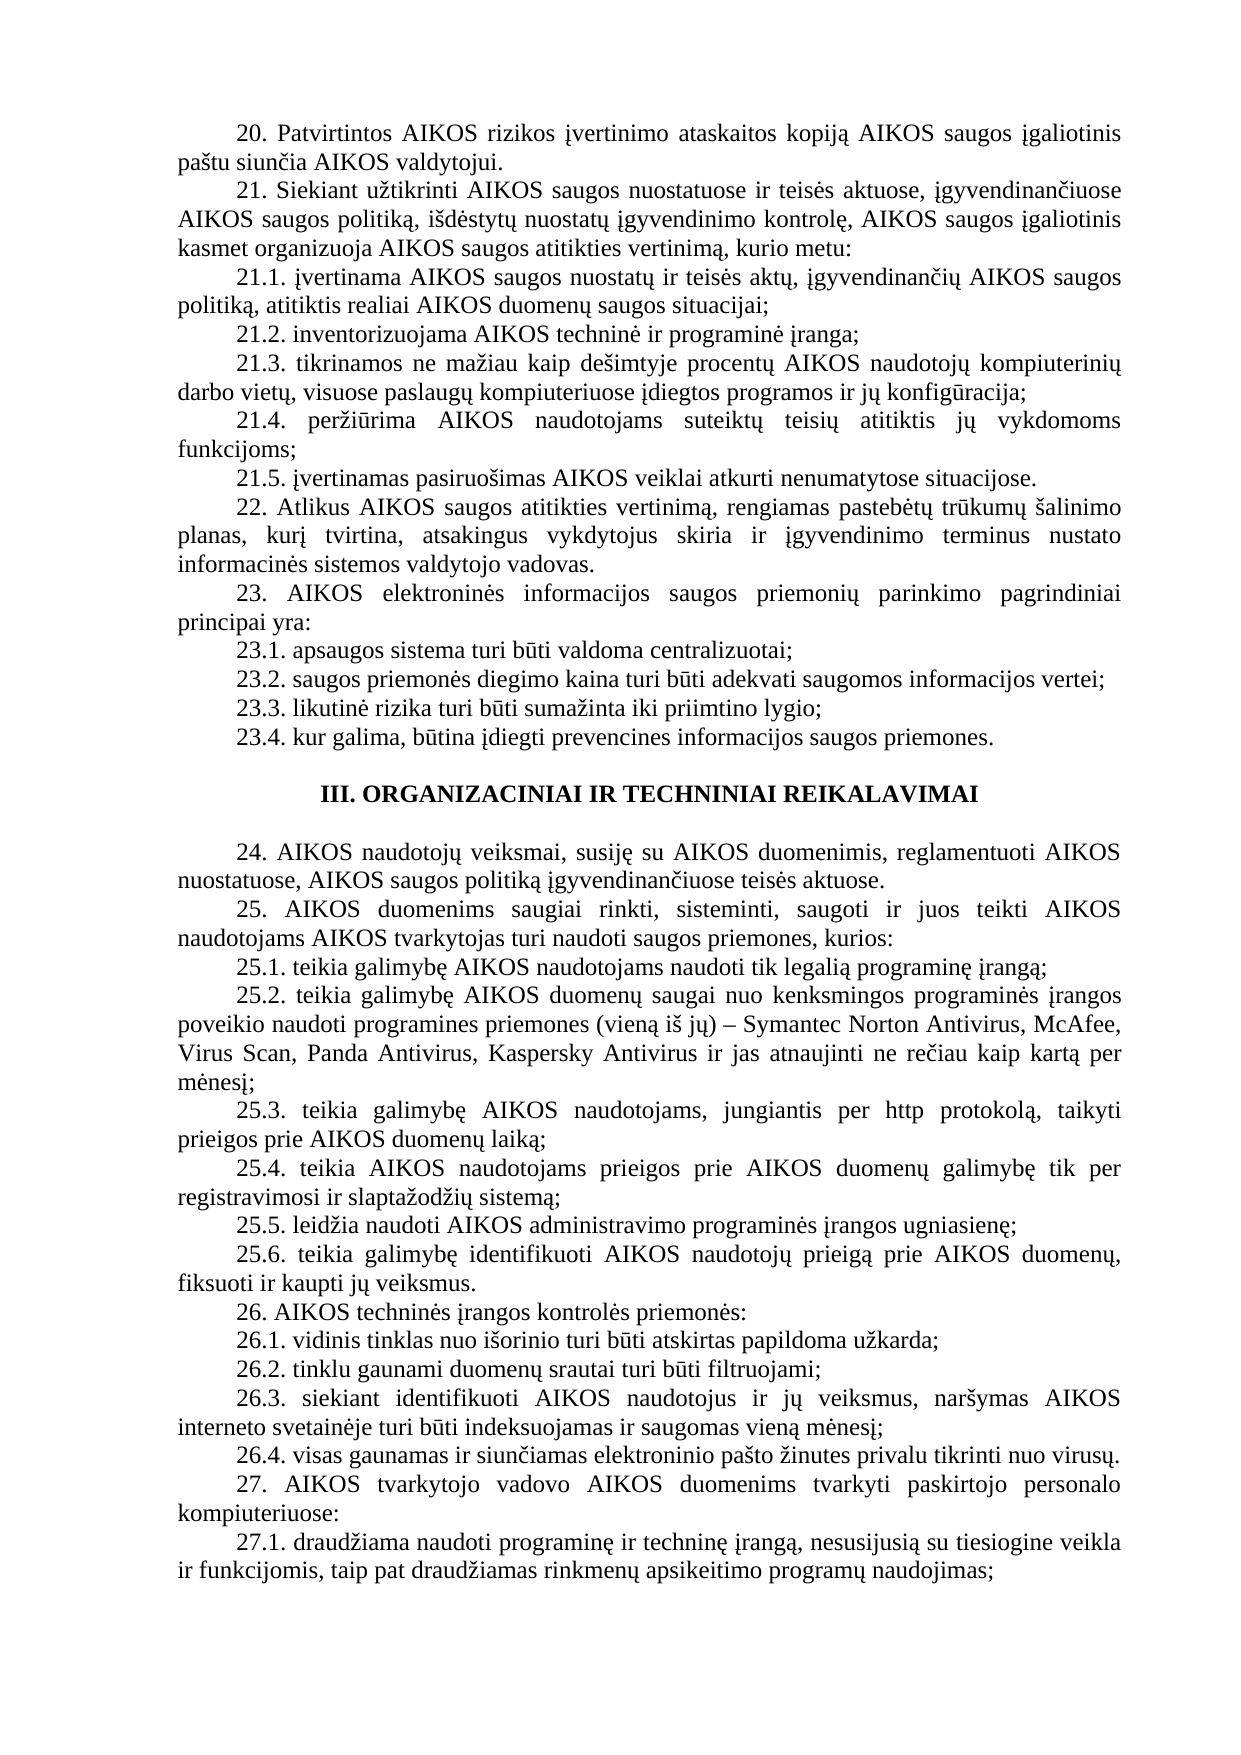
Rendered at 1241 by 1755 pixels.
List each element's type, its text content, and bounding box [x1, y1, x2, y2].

text 20. Patvirtintos AIKOS rizikos įvertinimo ataskaitos kopiją AIKOS saugos įgaliotinis paštu siunčia AIKOS valdytojui. [177, 118, 1122, 176]
text 25.1. teikia galimybę AIKOS naudotojams naudoti tik legalią programinę įrangą; [177, 952, 1122, 981]
text 25.2. teikia galimybę AIKOS duomenų saugai nuo kenksmingos programinės įrangos poveikio naudoti programines priemones (vieną iš jų) – Symantec Norton Antivirus, McAfee, Virus Scan, Panda Antivirus, Kaspersky Antivirus ir jas atnaujinti ne rečiau kaip kartą per mėnesį; [177, 981, 1122, 1096]
text III. ORGANIZACINIAI IR TECHNINIAI REIKALAVIMAI [177, 779, 1122, 808]
text 26. AIKOS techninės įrangos kontrolės priemonės: [177, 1297, 1122, 1326]
text 25.5. leidžia naudoti AIKOS administravimo programinės įrangos ugniasienę; [177, 1211, 1122, 1239]
text 25.6. teikia galimybę identifikuoti AIKOS naudotojų prieigą prie AIKOS duomenų, fiksuoti ir kaupti jų veiksmus. [177, 1239, 1122, 1297]
text 21. Siekiant užtikrinti AIKOS saugos nuostatuose ir teisės aktuose, įgyvendinančiuose AIKOS saugos politiką, išdėstytų nuostatų įgyvendinimo kontrolę, AIKOS saugos įgaliotinis kasmet organizuoja AIKOS saugos atitikties vertinimą, kurio metu: [177, 176, 1122, 262]
text 24. AIKOS naudotojų veiksmai, susiję su AIKOS duomenimis, reglamentuoti AIKOS nuostatuose, AIKOS saugos politiką įgyvendinančiuose teisės aktuose. [177, 837, 1122, 894]
text 26.4. visas gaunamas ir siunčiamas elektroninio pašto žinutes privalu tikrinti nuo virusų. [177, 1441, 1122, 1469]
text 27. AIKOS tvarkytojo vadovo AIKOS duomenims tvarkyti paskirtojo personalo kompiuteriuose: [177, 1469, 1122, 1527]
text 21.4. peržiūrima AIKOS naudotojams suteiktų teisių atitiktis jų vykdomoms funkcijoms; [177, 406, 1122, 463]
text 21.2. inventorizuojama AIKOS techninė ir programinė įranga; [177, 319, 1122, 348]
text 21.1. įvertinama AIKOS saugos nuostatų ir teisės aktų, įgyvendinančių AIKOS saugos politiką, atitiktis realiai AIKOS duomenų saugos situacijai; [177, 262, 1122, 319]
text 25.4. teikia AIKOS naudotojams prieigos prie AIKOS duomenų galimybę tik per registravimosi ir slaptažodžių sistemą; [177, 1153, 1122, 1211]
text 22. Atlikus AIKOS saugos atitikties vertinimą, rengiamas pastebėtų trūkumų šalinimo planas, kurį tvirtina, atsakingus vykdytojus skiria ir įgyvendinimo terminus nustato informacinės sistemos valdytojo vadovas. [177, 492, 1122, 578]
text 23.4. kur galima, būtina įdiegti prevencines informacijos saugos priemones. [177, 722, 1122, 751]
text 21.5. įvertinamas pasiruošimas AIKOS veiklai atkurti nenumatytose situacijose. [177, 463, 1122, 492]
text 23. AIKOS elektroninės informacijos saugos priemonių parinkimo pagrindiniai principai yra: [177, 578, 1122, 636]
text 27.1. draudžiama naudoti programinę ir techninę įrangą, nesusijusią su tiesiogine veikla ir funkcijomis, taip pat draudžiamas rinkmenų apsikeitimo programų naudojimas; [177, 1527, 1122, 1584]
text 26.1. vidinis tinklas nuo išorinio turi būti atskirtas papildoma užkarda; [177, 1326, 1122, 1354]
text 26.3. siekiant identifikuoti AIKOS naudotojus ir jų veiksmus, naršymas AIKOS interneto svetainėje turi būti indeksuojamas ir saugomas vieną mėnesį; [177, 1383, 1122, 1441]
text 26.2. tinklu gaunami duomenų srautai turi būti filtruojami; [177, 1354, 1122, 1383]
text 23.2. saugos priemonės diegimo kaina turi būti adekvati saugomos informacijos vertei; [177, 664, 1122, 693]
text 23.1. apsaugos sistema turi būti valdoma centralizuotai; [177, 636, 1122, 664]
text 21.3. tikrinamos ne mažiau kaip dešimtyje procentų AIKOS naudotojų kompiuterinių darbo vietų, visuose paslaugų kompiuteriuose įdiegtos programos ir jų konfigūracija; [177, 348, 1122, 406]
text 23.3. likutinė rizika turi būti sumažinta iki priimtino lygio; [177, 693, 1122, 722]
text 25. AIKOS duomenims saugiai rinkti, sisteminti, saugoti ir juos teikti AIKOS naudotojams AIKOS tvarkytojas turi naudoti saugos priemones, kurios: [177, 894, 1122, 952]
text 25.3. teikia galimybę AIKOS naudotojams, jungiantis per http protokolą, taikyti prieigos prie AIKOS duomenų laiką; [177, 1096, 1122, 1153]
